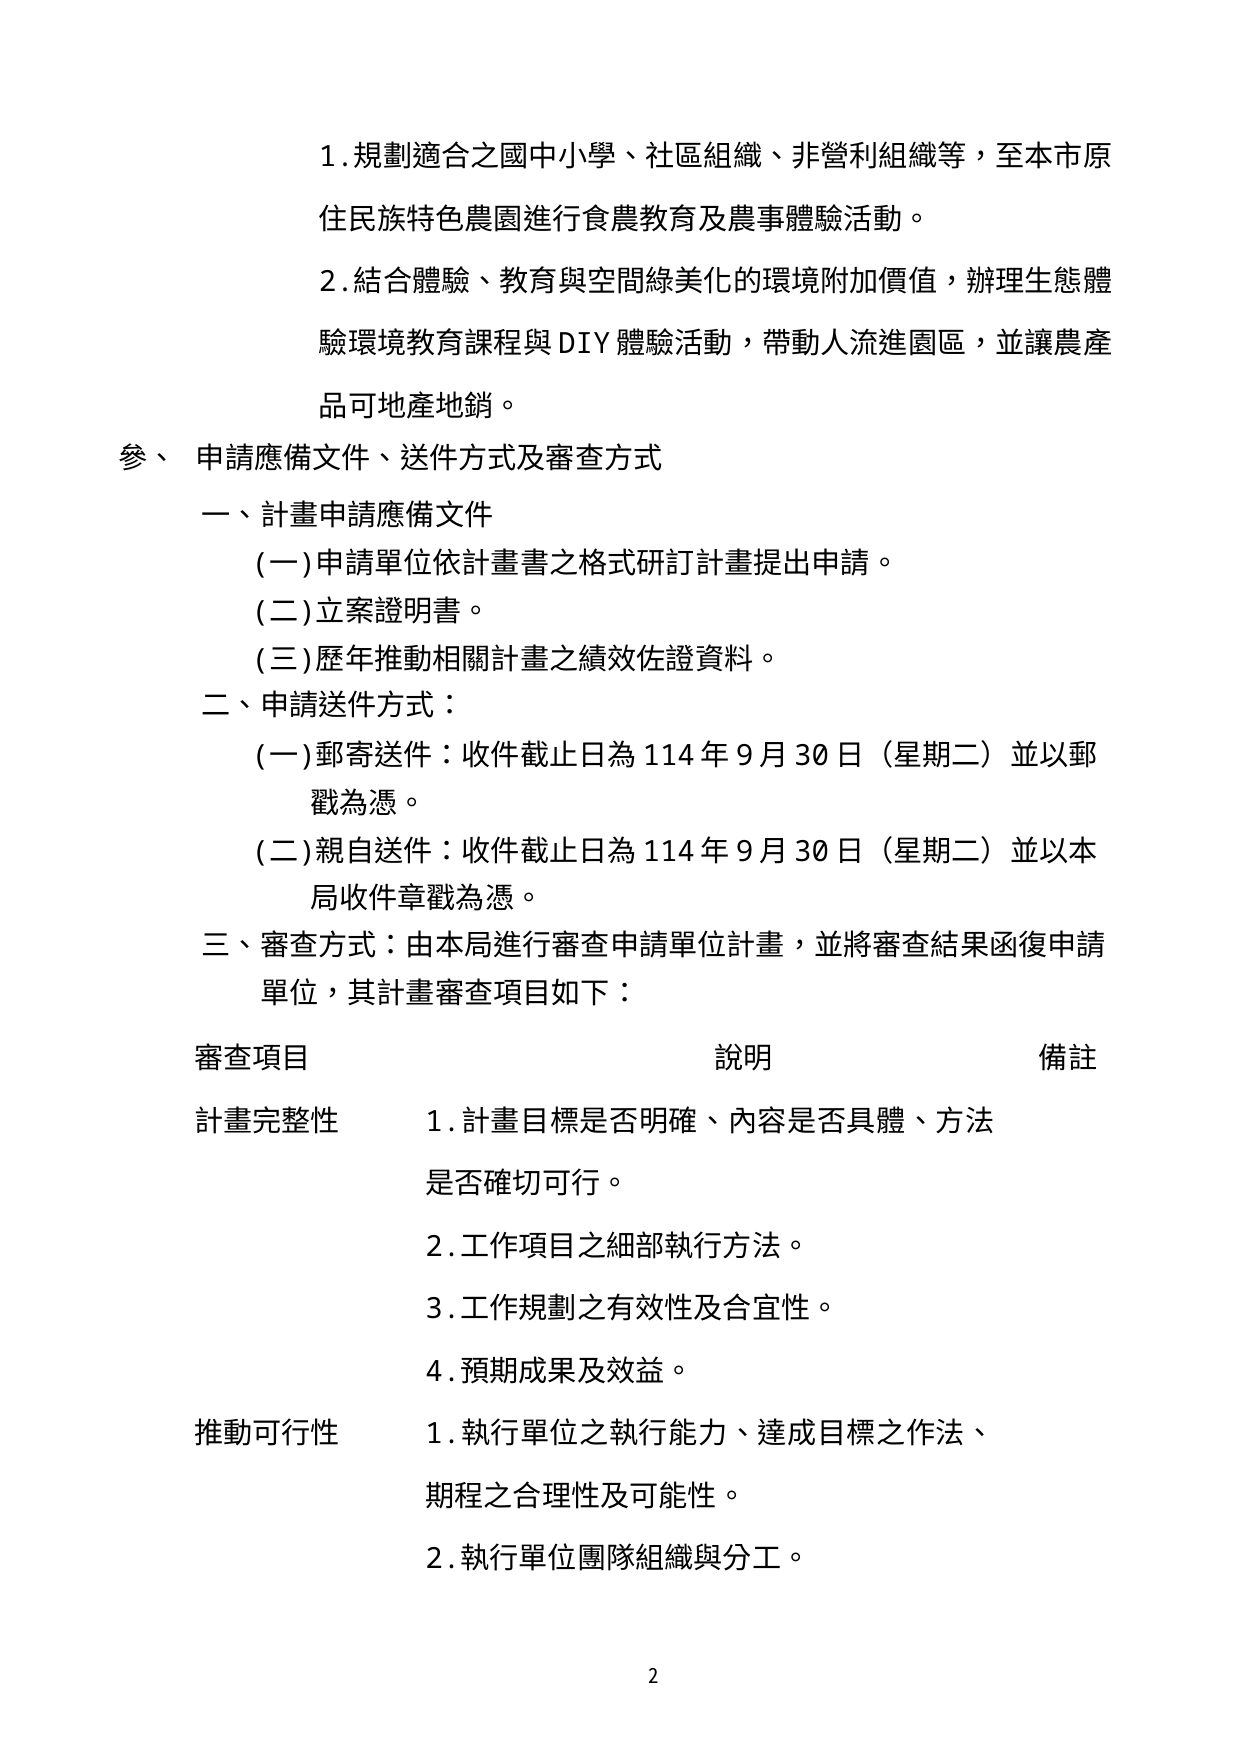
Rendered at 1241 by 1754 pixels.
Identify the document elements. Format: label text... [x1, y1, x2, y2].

text (二)親自送件：收件截止日為114年9月30日（星期二）並以本局收件章戳為憑。 [251, 823, 1122, 918]
table_cell 1.執行單位之執行能力、達成目標之作法、期程之合理性及可能性。 2.執行單位團隊組織與分工。 [414, 1389, 1007, 1577]
text 一、計畫申請應備文件 [201, 487, 1122, 535]
table_header 審查項目 [162, 1014, 414, 1077]
text 三、審查方式：由本局進行審查申請單位計畫，並將審查結果函復申請單位，其計畫審查項目如下： [201, 918, 1122, 1014]
table_cell 推動可行性 [162, 1389, 414, 1577]
text 二、申請送件方式： [201, 679, 1122, 727]
table_header 1.計畫目標是否明確、內容是否具體、方法是否確切可行。 2.工作項目之細部執行方法。 3.工作規劃之有效性及合宜性。 4.預期成果及效益。 [414, 1077, 1007, 1389]
table_cell [1007, 1389, 1126, 1577]
table_header 備註 [1007, 1014, 1126, 1077]
text (三)歷年推動相關計畫之績效佐證資料。 [251, 631, 1122, 679]
list 2.結合體驗、教育與空間綠美化的環境附加價值，辦理生態體驗環境教育課程與DIY體驗活動，帶動人流進園區，並讓農產品可地產地銷。 [319, 237, 1122, 425]
text (一)申請單位依計畫書之格式研訂計畫提出申請。 [251, 535, 1122, 583]
text (一)郵寄送件：收件截止日為114年9月30日（星期二）並以郵戳為憑。 [251, 727, 1122, 823]
text (二)立案證明書。 [251, 583, 1122, 631]
table_header 計畫完整性 [162, 1077, 414, 1389]
table_header [1007, 1077, 1126, 1389]
list 1.規劃適合之國中小學、社區組織、非營利組織等，至本市原住民族特色農園進行食農教育及農事體驗活動。 [319, 112, 1122, 237]
table_header 說明 [414, 1014, 1007, 1077]
list 申請應備文件、送件方式及審查方式 [118, 425, 1115, 487]
